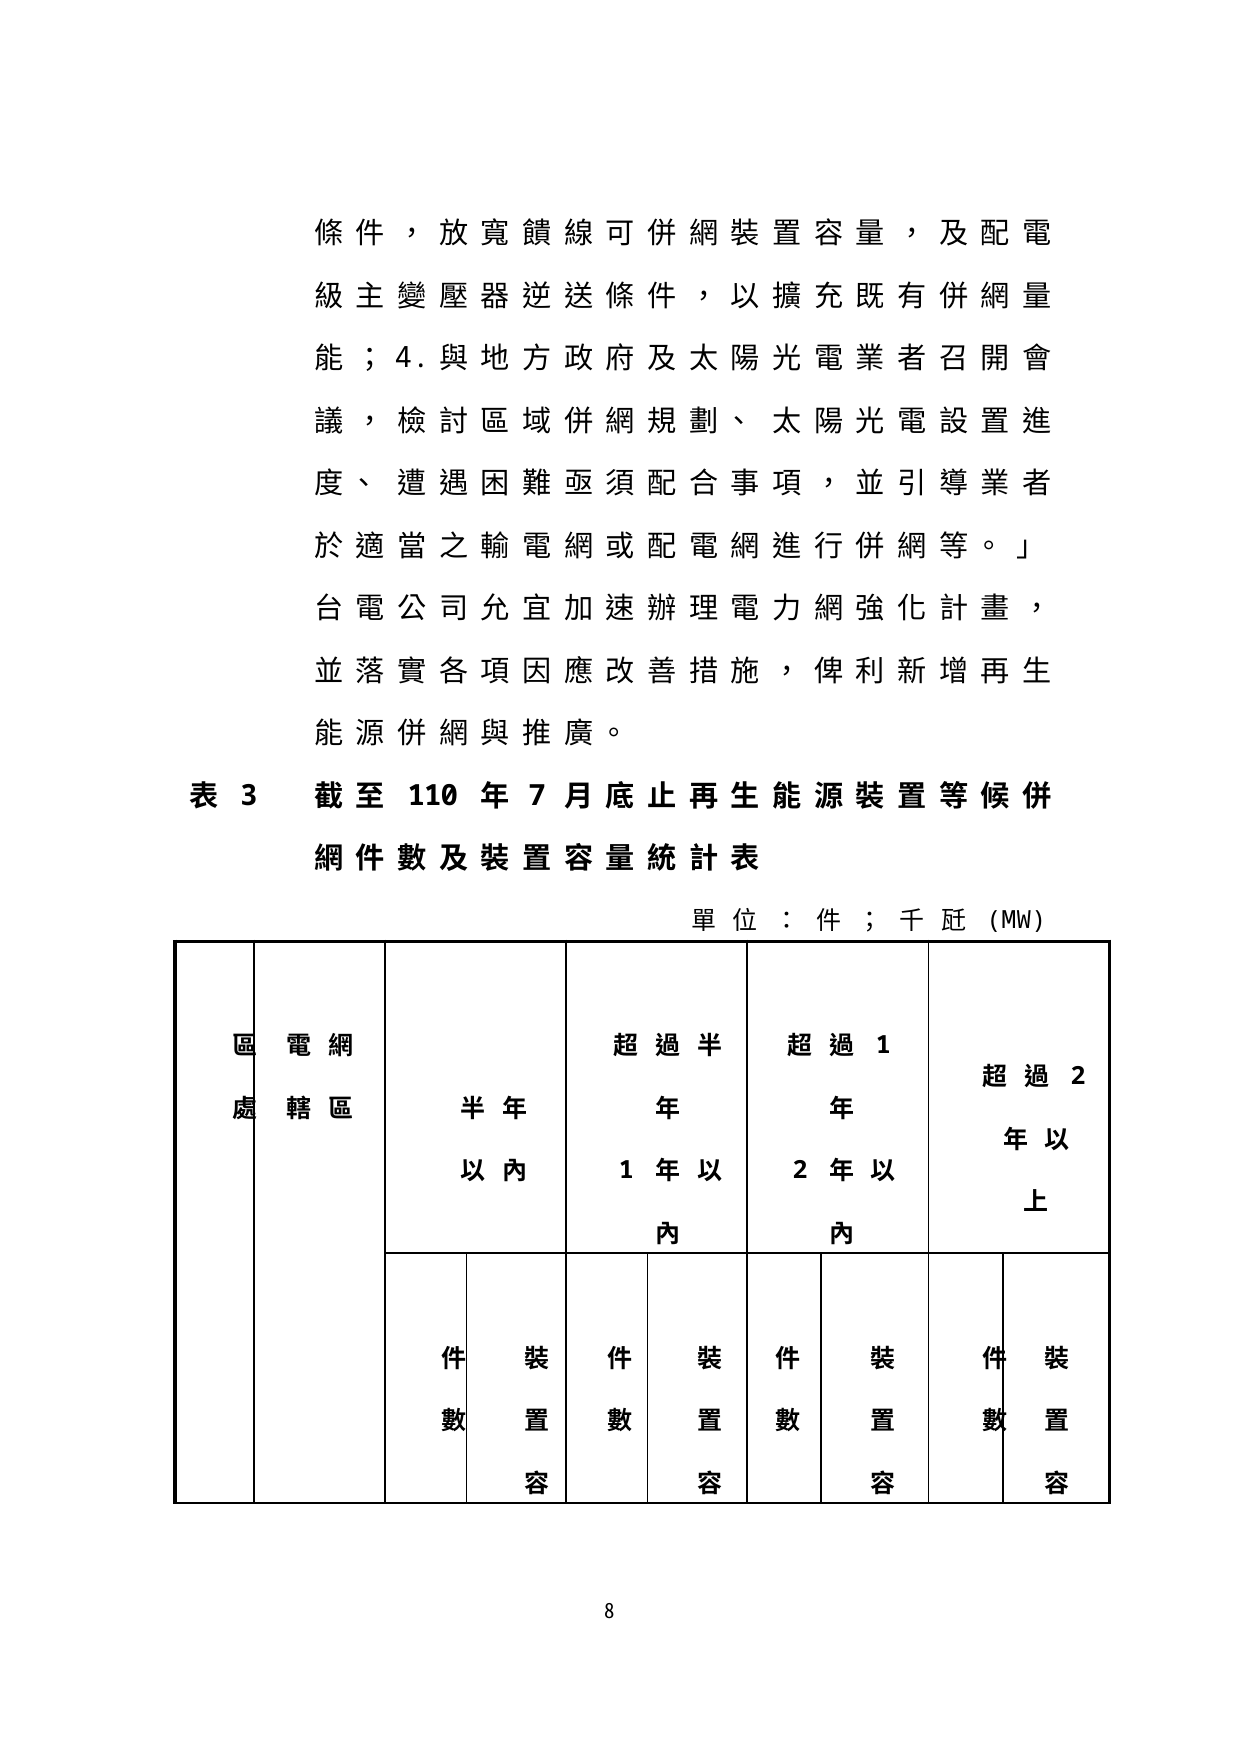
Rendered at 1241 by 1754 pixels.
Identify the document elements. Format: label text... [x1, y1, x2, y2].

table_header 區處 [177, 943, 253, 1502]
table_header 超過1年 2年以內 [748, 943, 928, 1252]
table_cell 裝置 容量 [1004, 1254, 1108, 1502]
table_cell 件數 [993, 1420, 999, 1428]
table_header 區處 [237, 1036, 253, 1053]
table_header 電網轄區 [255, 943, 384, 1502]
text 條件，放寬饋線可併網裝置容量，及配電級主變壓器逆送條件，以擴充既有併網量能；4.與地方政府及太陽光電業者召開會議，檢討區域併網規劃、太陽光電設置進度、遭遇困難亟須配合事項，並引導業者於適當之輸電網或配電網進行併網等。」台電公司允宜加速辦理電力網強化計畫，並落實各項因應改善措施，俾利新增再生能源併網與推廣。 [271, 189, 1058, 752]
table_cell 裝置 容 [467, 1254, 565, 1502]
table_cell 裝置 容 [648, 1254, 746, 1502]
table_header 半年以內 [386, 943, 565, 1252]
table_header 超過半年 1年以內 [567, 943, 746, 1252]
table_cell 件數 [748, 1254, 820, 1502]
text 表3 截至110年7月底止再生能源裝置等候併網件數及裝置容量統計表 [162, 752, 1058, 877]
table_header 超過2年以上 [929, 943, 1108, 1252]
table_cell 裝置 容 [822, 1254, 928, 1502]
table_cell 件數 [567, 1254, 647, 1502]
table_cell 件數 [386, 1254, 466, 1502]
table_cell 件數 [929, 1254, 1002, 1502]
text 單位：件；千瓩(MW) [271, 877, 1058, 939]
